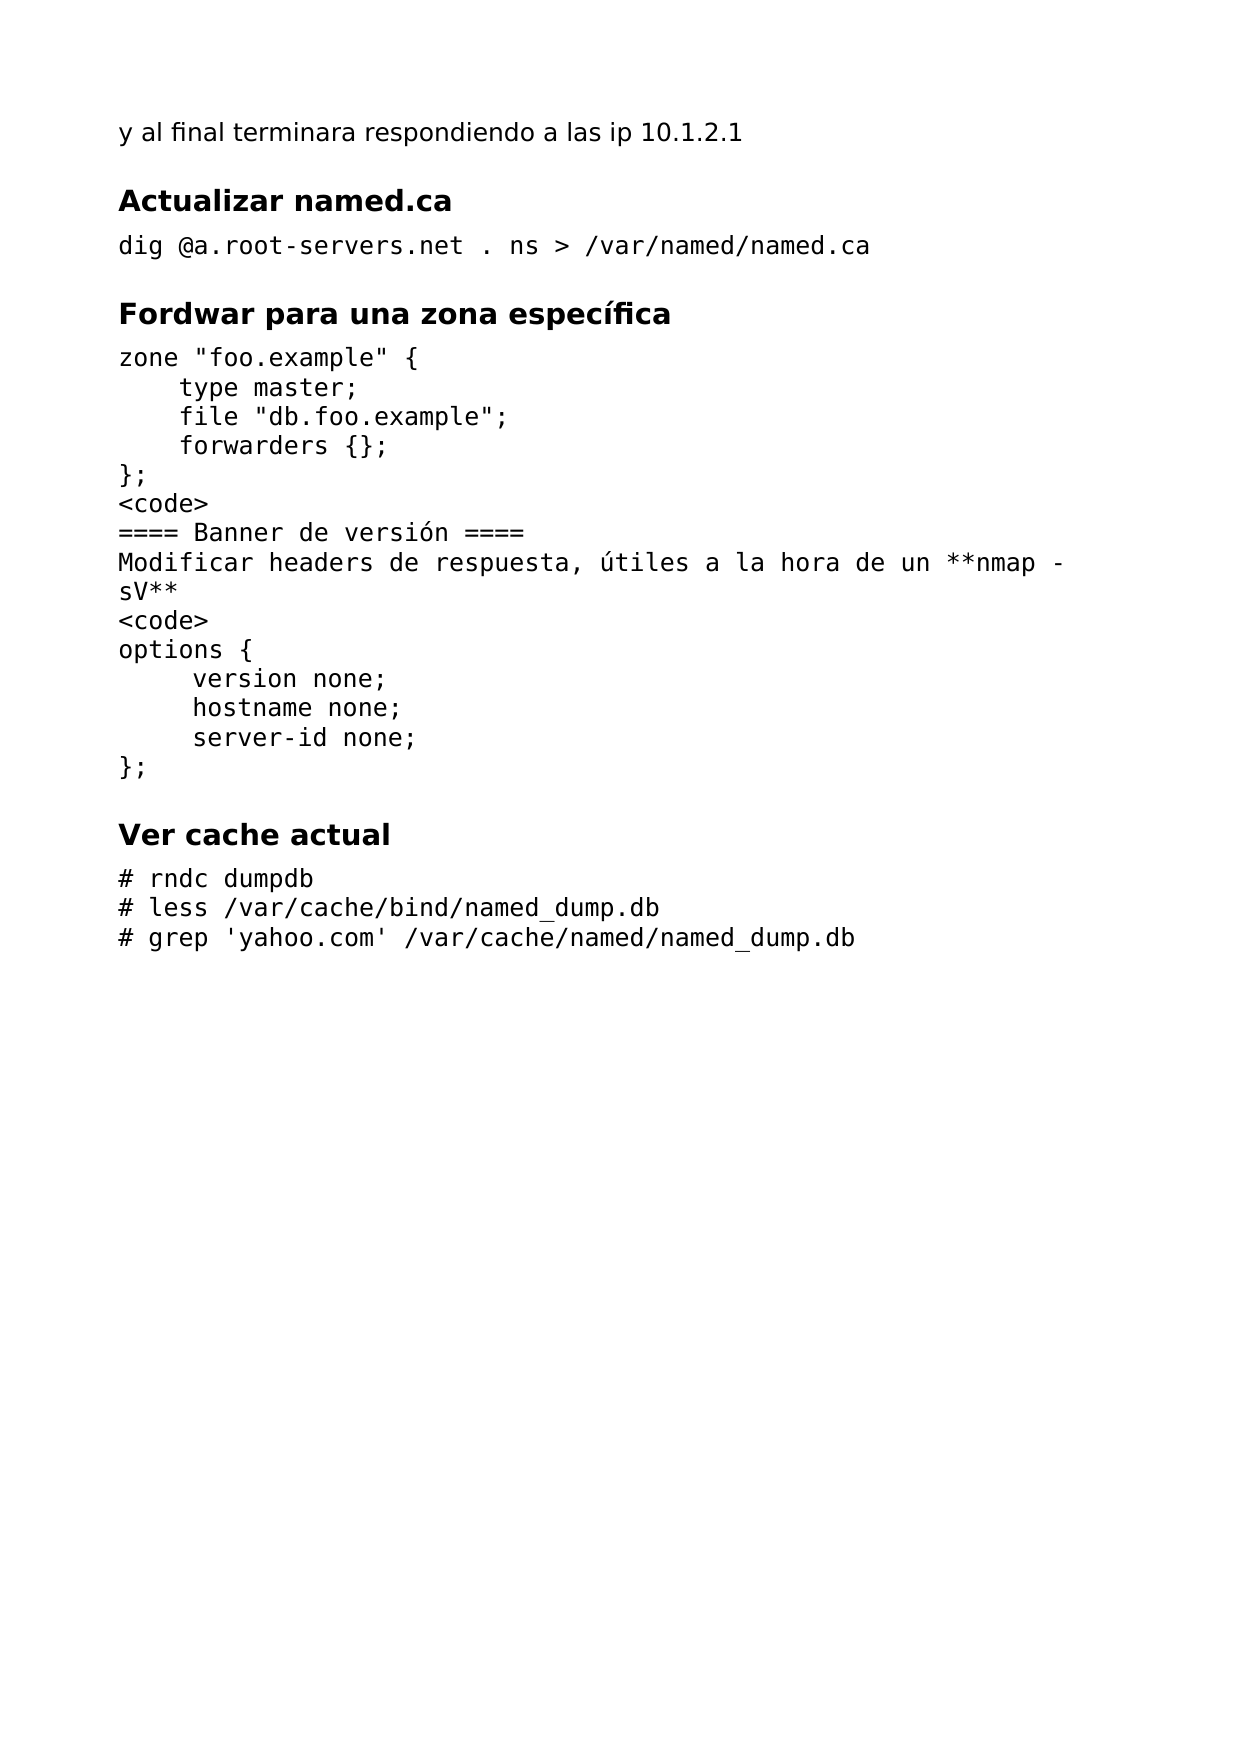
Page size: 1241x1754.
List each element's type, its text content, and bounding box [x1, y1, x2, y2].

subtitle Ver cache actual [118, 818, 1122, 852]
subtitle Actualizar named.ca [118, 185, 1122, 219]
text dig @a.root-servers.net . ns > /var/named/named.ca [118, 231, 1122, 260]
subtitle Fordwar para una zona específica [118, 297, 1122, 331]
text y al final terminara respondiendo a las ip 10.1.2.1 [118, 118, 1122, 147]
text # rndc dumpdb # less /var/cache/bind/named_dump.db # grep 'yahoo.com' /var/cache/named/named_dump.db [118, 864, 1122, 952]
text zone "foo.example" { type master; file "db.foo.example"; forwarders {}; }; <code> ==== Banner de versión ==== Modificar headers de respuesta, útiles a la hora de un **nmap -sV** <code> options { version none; hostname none; server-id none; }; [118, 344, 1122, 781]
